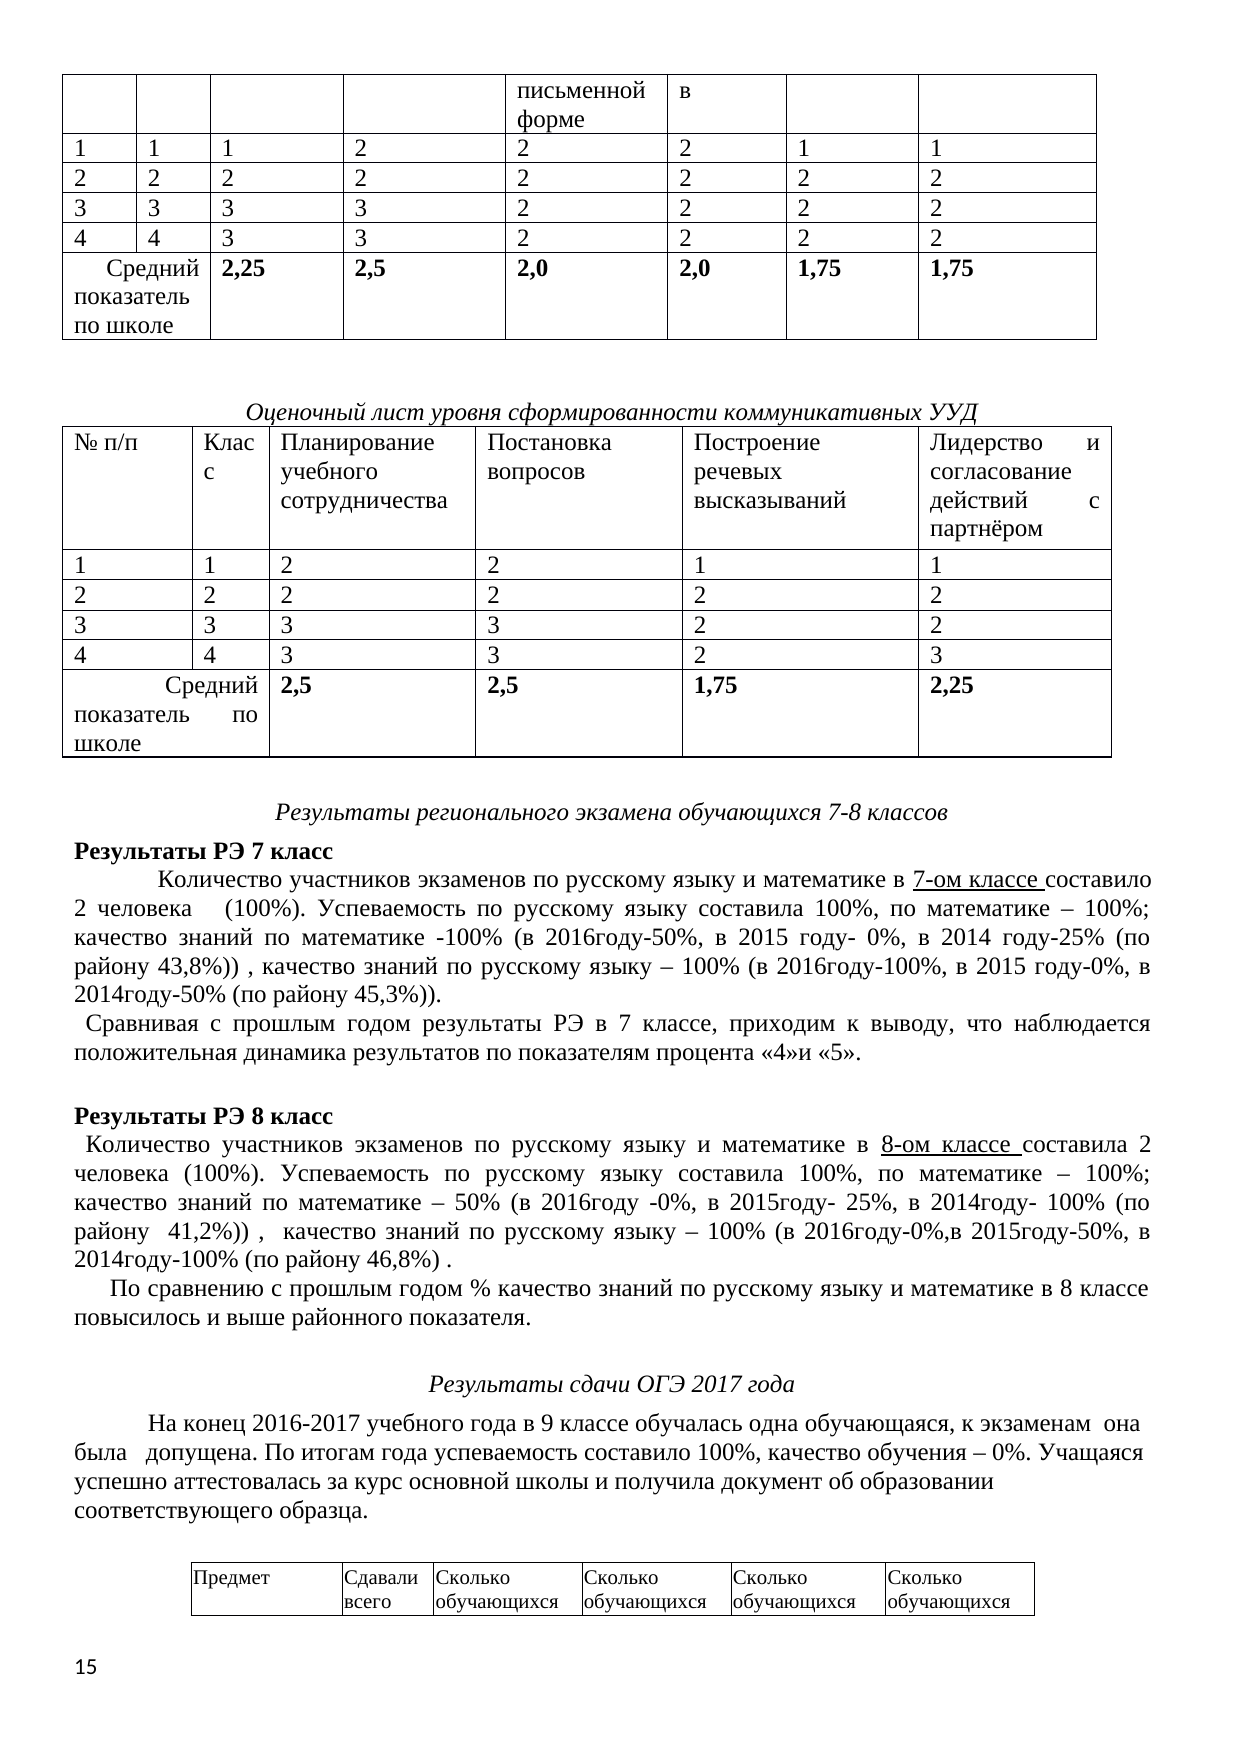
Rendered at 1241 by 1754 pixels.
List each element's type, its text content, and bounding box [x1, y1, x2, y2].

table_cell 4 [63, 223, 136, 252]
text Результаты регионального экзамена обучающихся 7-8 классов [74, 797, 1152, 825]
table_cell 2 [683, 611, 918, 639]
table_cell 4 [63, 640, 192, 669]
table_cell 1 [919, 550, 1111, 579]
table_cell 2 [476, 550, 682, 579]
table_cell 2,5 [344, 253, 505, 339]
table_cell 1 [137, 134, 210, 162]
table_cell 2 [270, 580, 475, 609]
table_cell 1,75 [683, 670, 918, 756]
table_cell 3 [344, 193, 505, 222]
table_cell 2 [344, 163, 505, 192]
table_cell 2 [668, 134, 786, 162]
text Сравнивая с прошлым годом результаты РЭ в 7 классе, приходим к выводу, что наблюдается положительная динамика результатов по показателям процента «4»и «5». [74, 1008, 1152, 1066]
table_cell 2,25 [211, 253, 343, 339]
table_header Построение речевых высказываний [683, 427, 918, 549]
table_cell 1,75 [919, 253, 1096, 339]
table_cell 4 [193, 640, 269, 669]
table_cell 3 [211, 193, 343, 222]
table_cell 2 [506, 223, 667, 252]
table_header Сколько обучающихся [886, 1563, 1034, 1614]
table_cell 2 [787, 163, 918, 192]
table_cell 3 [476, 640, 682, 669]
table_header в [668, 75, 786, 132]
text По сравнению с прошлым годом % качество знаний по русскому языку и математике в 8 классе повысилось и выше районного показателя. [74, 1273, 1152, 1331]
table_cell 3 [476, 611, 682, 639]
table_cell 2 [668, 223, 786, 252]
table_header Класс [137, 75, 210, 132]
table_header № п/п [63, 75, 136, 132]
table_cell 4 [137, 223, 210, 252]
table_cell 2 [63, 580, 192, 609]
table_cell 1 [683, 550, 918, 579]
table_cell 2 [506, 193, 667, 222]
table_cell 2 [344, 134, 505, 162]
table_header Предмет [192, 1563, 342, 1614]
text Количество участников экзаменов по русскому языку и математике в 7-ом классе составило 2 человека (100%). Успеваемость по русскому языку составила 100%, по математике – 100%; качество знаний по математике -100% (в 2016году-50%, в 2015 году- 0%, в 2014 году-25% (по району 43,8%)) , качество знаний по русскому языку – 100% (в 2016году-100%, в 2015 году-0%, в 2014году-50% (по району 45,3%)). [74, 864, 1152, 1008]
table_cell 2 [919, 193, 1096, 222]
table_cell Средний показатель по школе [63, 253, 210, 339]
table_cell 1 [211, 134, 343, 162]
table_cell 2 [787, 223, 918, 252]
table_cell 2 [270, 550, 475, 579]
table_cell 2 [787, 193, 918, 222]
table_cell 2 [683, 640, 918, 669]
table_header № п/п [63, 427, 192, 549]
table_header Планирование учебного сотрудничества [270, 427, 475, 549]
table_cell 1 [63, 134, 136, 162]
text Количество участников экзаменов по русскому языку и математике в 8-ом классе составила 2 человека (100%). Успеваемость по русскому языку составила 100%, по математике – 100%; качество знаний по математике – 50% (в 2016году -0%, в 2015году- 25%, в 2014году- 100% (по району 41,2%)) , качество знаний по русскому языку – 100% (в 2016году-0%,в 2015году-50%, в 2014году-100% (по району 46,8%) . [74, 1129, 1152, 1273]
table_cell 2 [137, 163, 210, 192]
table_header Сколько обучающихся [434, 1563, 582, 1614]
text Результаты сдачи ОГЭ 2017 года [74, 1369, 1152, 1398]
table_cell 2 [919, 580, 1111, 609]
table_cell 3 [919, 640, 1111, 669]
table_cell 3 [270, 611, 475, 639]
text На конец 2016-2017 учебного года в 9 классе обучалась одна обучающаяся, к экзаменам она была допущена. По итогам года успеваемость составило 100%, качество обучения – 0%. Учащаяся успешно аттестовалась за курс основной школы и получила документ об образовании соответствующего образца. [74, 1408, 1152, 1523]
table_cell 3 [137, 193, 210, 222]
table_header [919, 75, 1096, 132]
table_header Класс [193, 427, 269, 549]
table_cell 2 [63, 163, 136, 192]
text Результаты РЭ 7 класс [74, 836, 1152, 864]
table_cell 2,5 [270, 670, 475, 756]
table_cell 1 [63, 550, 192, 579]
table_cell 2 [668, 193, 786, 222]
table_cell 2 [211, 163, 343, 192]
table_cell 2,0 [506, 253, 667, 339]
table_cell 2 [506, 134, 667, 162]
table_cell 2 [919, 163, 1096, 192]
table_cell 2 [506, 163, 667, 192]
table_cell 2 [476, 580, 682, 609]
table_header Сдавали всего [343, 1563, 433, 1614]
table_cell Средний показатель по школе [63, 670, 269, 756]
table_header [211, 75, 343, 132]
table_cell 1 [919, 134, 1096, 162]
table_header Сколько обучающихся [583, 1563, 731, 1614]
table_cell 2 [919, 223, 1096, 252]
table_cell 3 [63, 193, 136, 222]
table_cell 2,5 [476, 670, 682, 756]
table_cell 3 [63, 611, 192, 639]
table_cell 1 [787, 134, 918, 162]
table_cell 2,0 [668, 253, 786, 339]
text Оценочный лист уровня сформированности коммуникативных УУД [74, 397, 1152, 426]
table_cell 1 [193, 550, 269, 579]
table_header [787, 75, 918, 132]
table_cell 2 [683, 580, 918, 609]
table_cell 3 [270, 640, 475, 669]
table_cell 2 [668, 163, 786, 192]
text Результаты РЭ 8 класс [74, 1101, 1152, 1129]
table_cell 3 [211, 223, 343, 252]
table_header [344, 75, 505, 132]
table_cell 1,75 [787, 253, 918, 339]
table_header письменной форме [506, 75, 667, 132]
table_header Сколько обучающихся [732, 1563, 885, 1614]
table_cell 3 [193, 611, 269, 639]
table_cell 2 [919, 611, 1111, 639]
table_cell 2 [193, 580, 269, 609]
table_cell 2,25 [919, 670, 1111, 756]
table_cell 3 [344, 223, 505, 252]
table_header Лидерство и согласование действий с партнёром [919, 427, 1111, 549]
table_header Постановка вопросов [476, 427, 682, 549]
